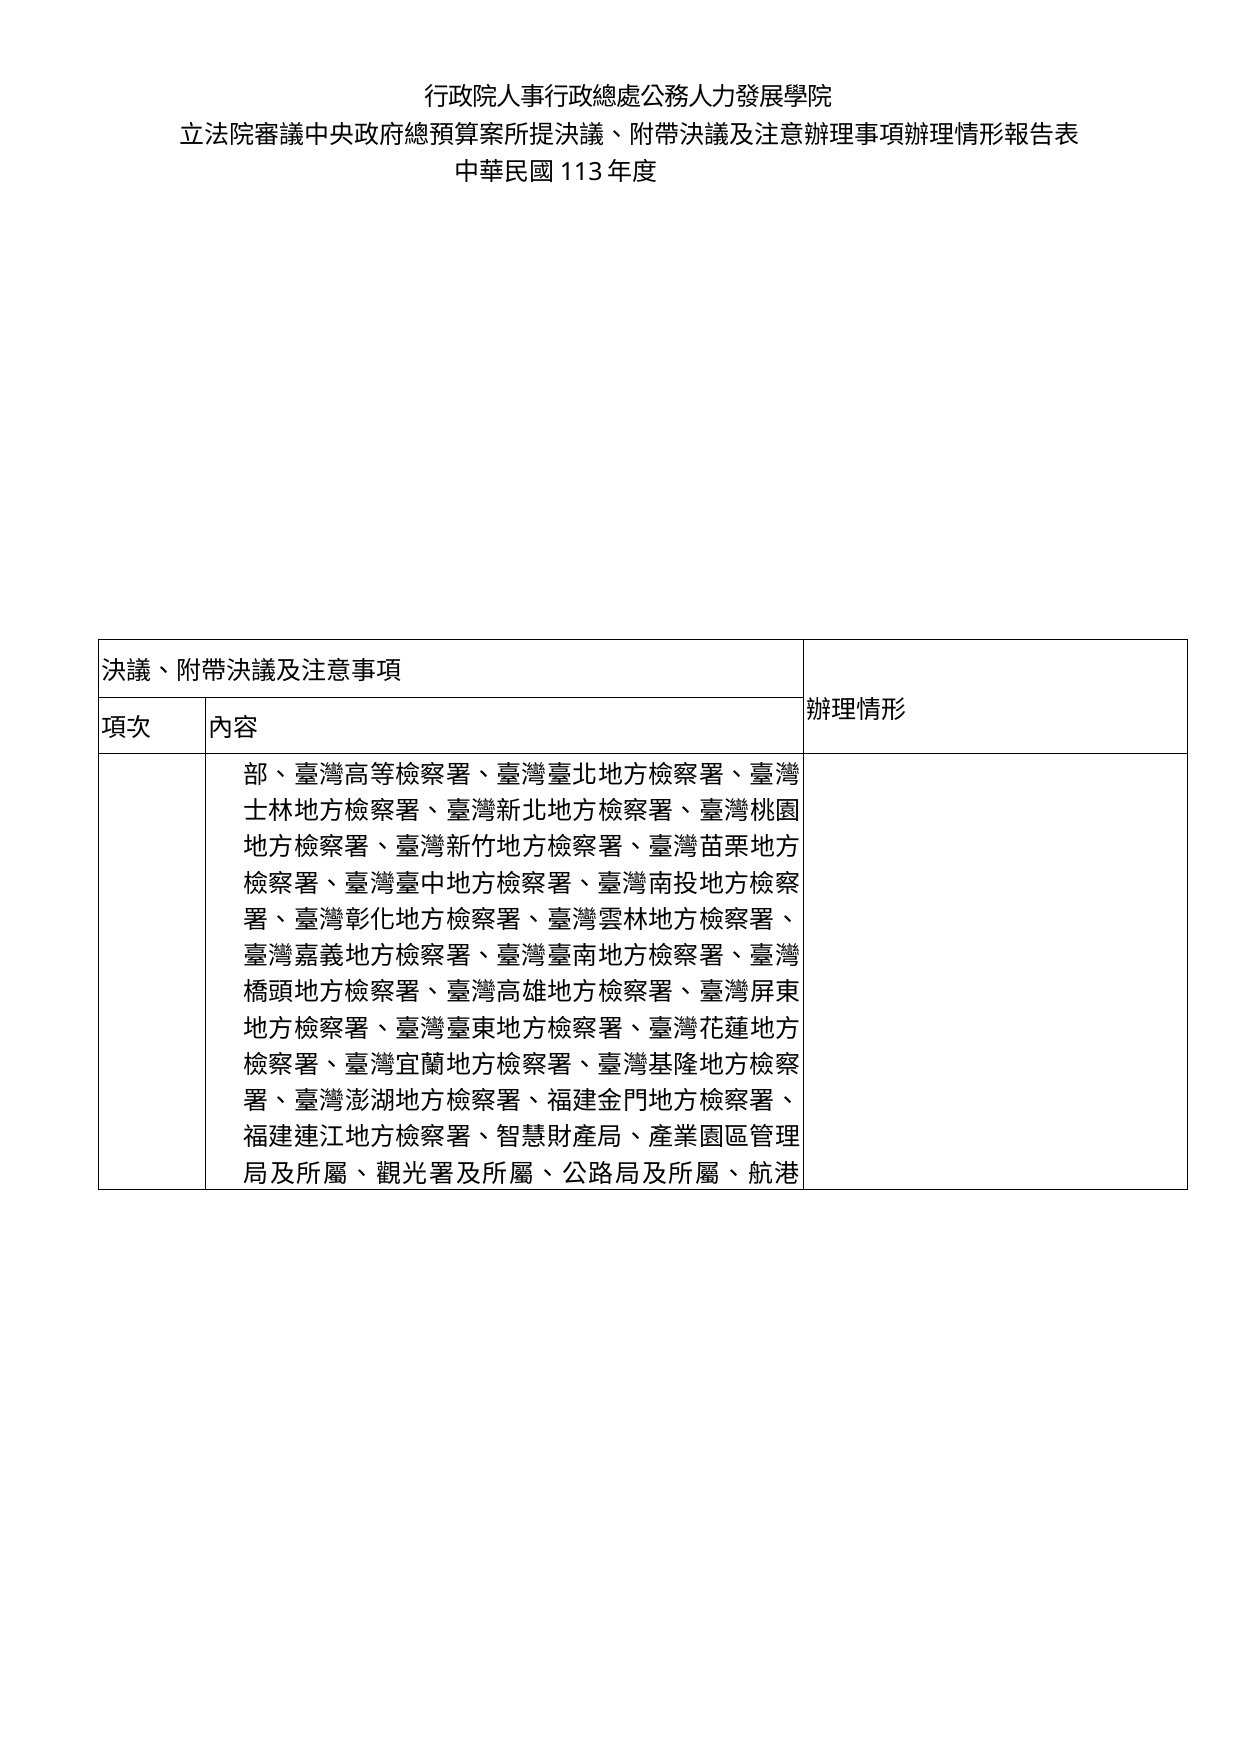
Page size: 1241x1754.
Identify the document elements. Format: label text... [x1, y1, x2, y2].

table_cell [804, 754, 1187, 1189]
table_header 決議、附帶決議及注意事項 [99, 640, 803, 697]
table_cell [99, 754, 205, 1189]
table_cell 內容 [206, 698, 803, 753]
table_header 辦理情形 [804, 640, 1187, 753]
table_cell 部、臺灣高等檢察署、臺灣臺北地方檢察署、臺灣士林地方檢察署、臺灣新北地方檢察署、臺灣桃園地方檢察署、臺灣新竹地方檢察署、臺灣苗栗地方檢察署、臺灣臺中地方檢察署、臺灣南投地方檢察署、臺灣彰化地方檢察署、臺灣雲林地方檢察署、臺灣嘉義地方檢察署、臺灣臺南地方檢察署、臺灣橋頭地方檢察署、臺灣高雄地方檢察署、臺灣屏東地方檢察署、臺灣臺東地方檢察署、臺灣花蓮地方檢察署、臺灣宜蘭地方檢察署、臺灣基隆地方檢察署、臺灣澎湖地方檢察署、福建金門地方檢察署、福建連江地方檢察署、智慧財產局、產業園區管理局及所屬、觀光署及所屬、公路局及所屬、航港 [206, 754, 803, 1189]
table_cell 項次 [99, 698, 205, 753]
